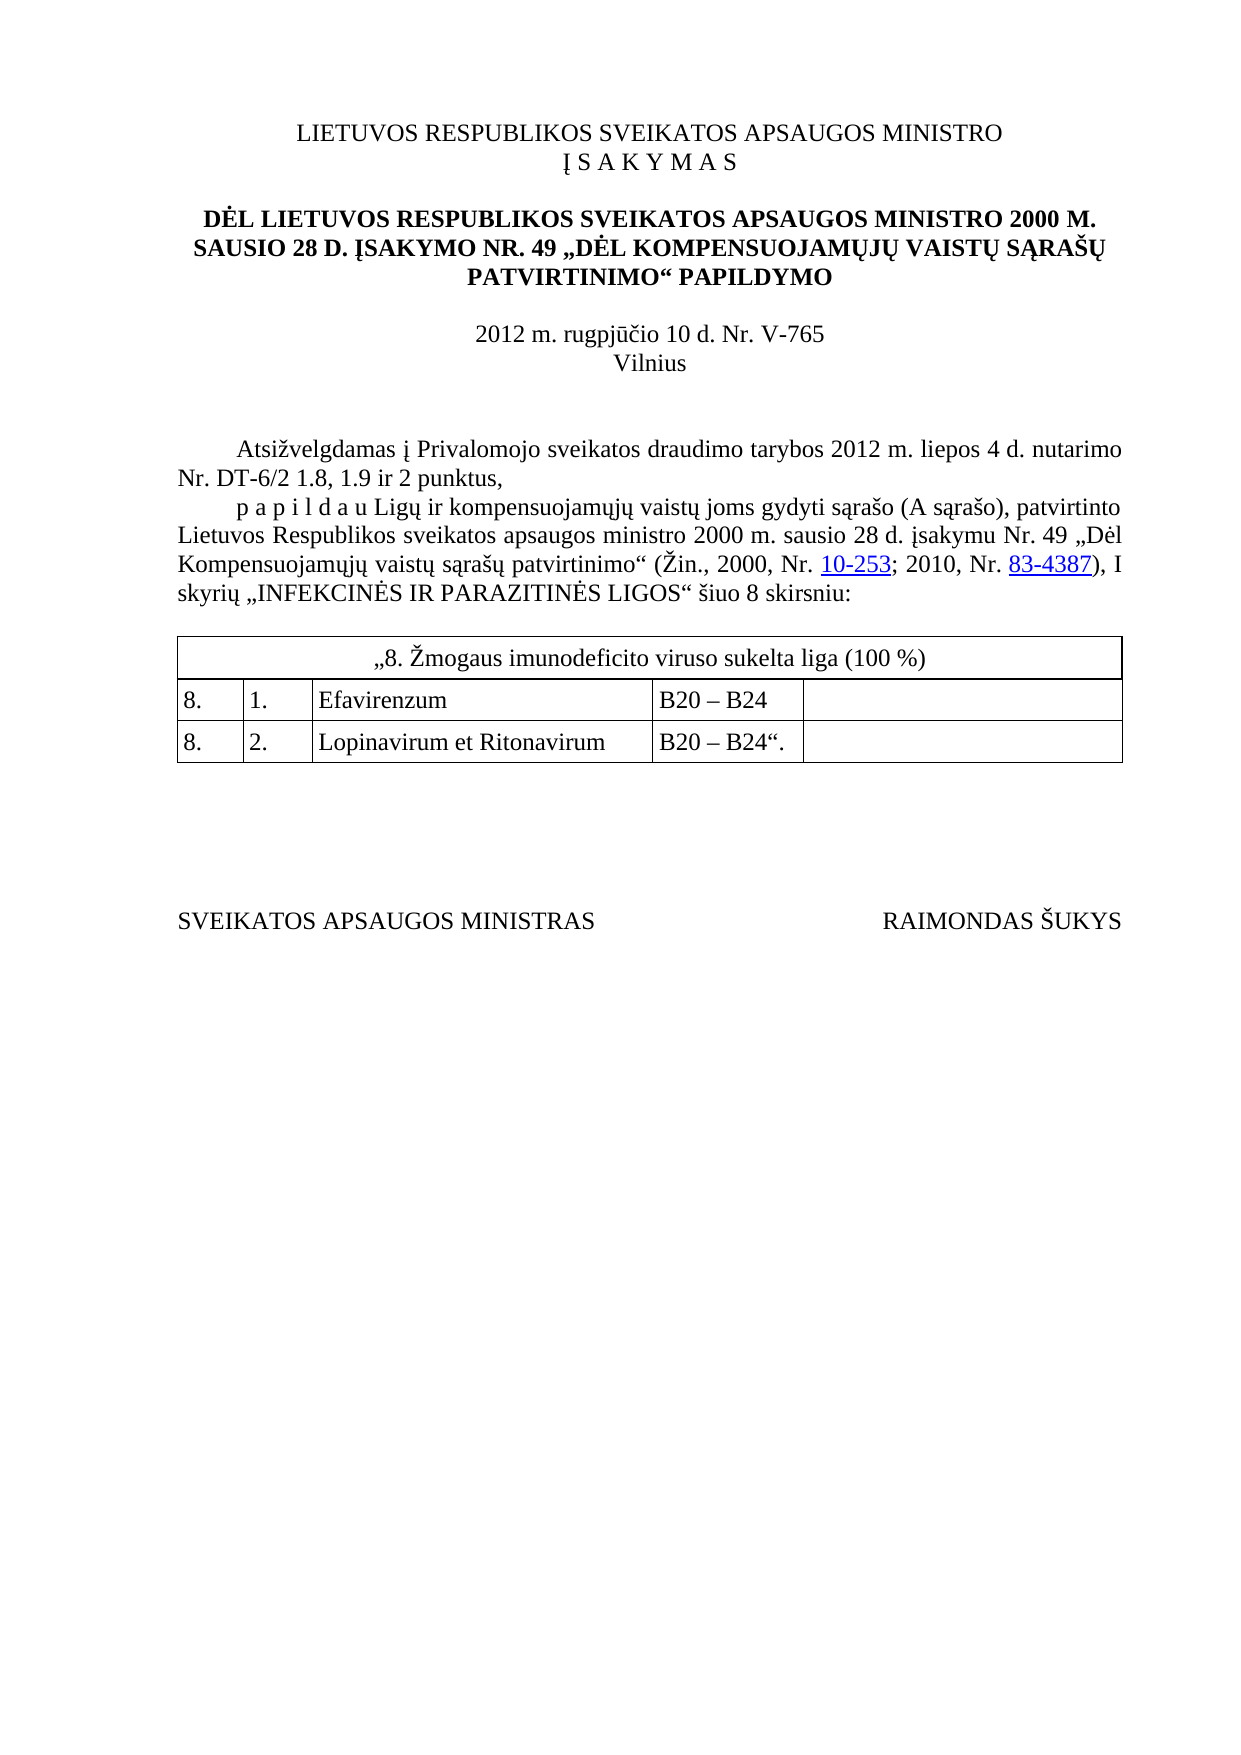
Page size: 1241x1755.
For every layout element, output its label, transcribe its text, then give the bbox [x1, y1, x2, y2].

table_cell Efavirenzum [313, 680, 652, 720]
text Į S A K Y M A S [177, 147, 1122, 176]
table_cell B20 – B24“. [653, 721, 803, 762]
table_cell [804, 721, 1122, 762]
table_header „8. Žmogaus imunodeficito viruso sukelta liga (100 %) [178, 637, 1121, 678]
table_cell B20 – B24 [653, 680, 803, 720]
table_cell 2. [244, 721, 312, 762]
table_cell [804, 680, 1122, 720]
text p a p i l d a u Ligų ir kompensuojamųjų vaistų joms gydyti sąrašo (A sąrašo), patvirtinto Lietuvos Respublikos sveikatos apsaugos ministro 2000 m. sausio 28 d. įsakymu Nr. 49 „Dėl Kompensuojamųjų vaistų sąrašų patvirtinimo“ (Žin., 2000, Nr. 10-253; 2010, Nr. 83-4387), I skyrių „INFEKCINĖS IR PARAZITINĖS LIGOS“ šiuo 8 skirsniu: [177, 492, 1122, 607]
text Atsižvelgdamas į Privalomojo sveikatos draudimo tarybos 2012 m. liepos 4 d. nutarimo Nr. DT-6/2 1.8, 1.9 ir 2 punktus, [177, 434, 1122, 492]
text 2012 m. rugpjūčio 10 d. Nr. V-765 [177, 319, 1122, 348]
table_cell 8. [178, 680, 243, 720]
text LIETUVOS RESPUBLIKOS SVEIKATOS APSAUGOS MINISTRO [177, 118, 1122, 147]
text Sveikatos apsaugos ministras Raimondas Šukys [177, 906, 1122, 935]
table_cell 8. [178, 721, 243, 762]
table_cell 1. [244, 680, 312, 720]
text DĖL LIETUVOS RESPUBLIKOS SVEIKATOS APSAUGOS MINISTRO 2000 M. SAUSIO 28 D. ĮSAKYMO Nr. 49 „DĖL KOMPENSUOJAMŲJŲ VAISTŲ SĄRAŠŲ PATVIRTINIMO“ PAPILDYMO [177, 204, 1122, 291]
table_cell Lopinavirum et Ritonavirum [313, 721, 652, 762]
text Vilnius [177, 348, 1122, 377]
